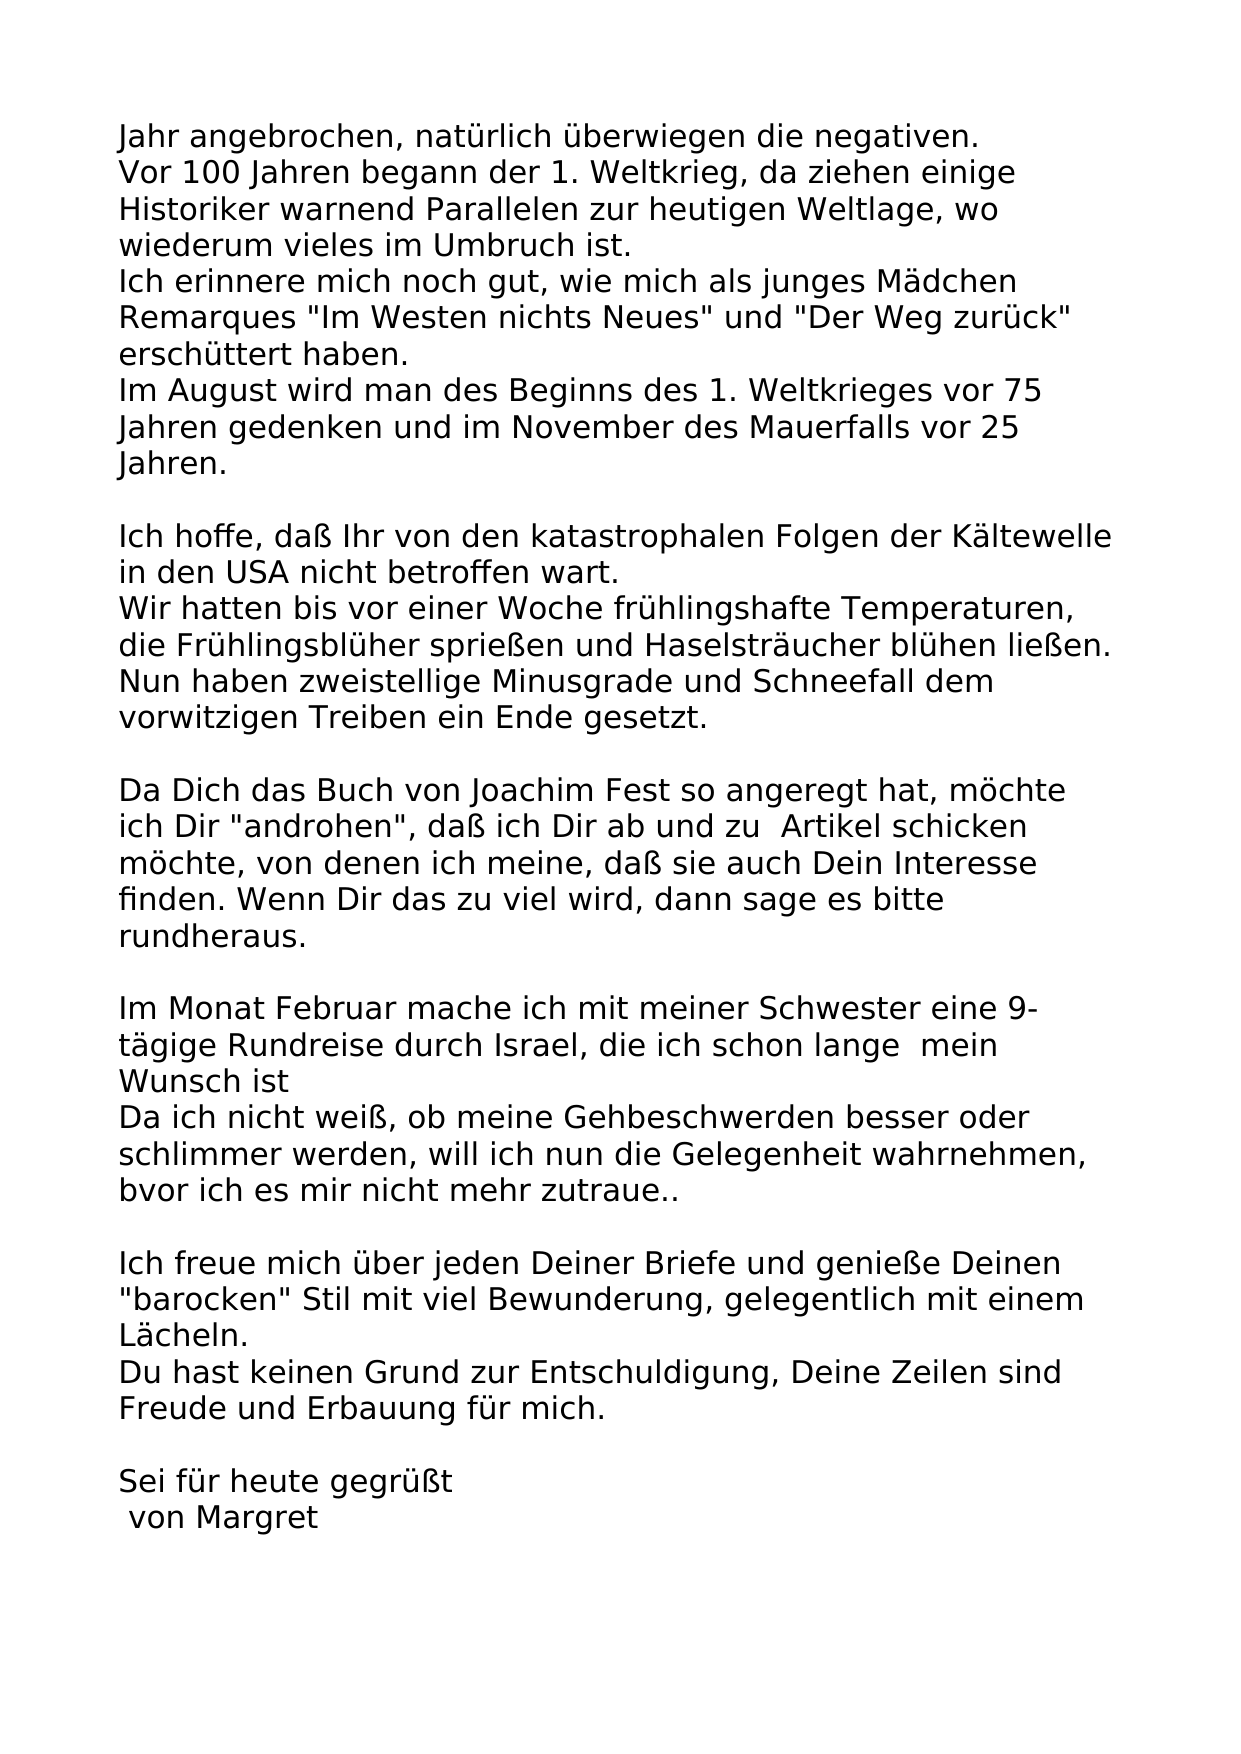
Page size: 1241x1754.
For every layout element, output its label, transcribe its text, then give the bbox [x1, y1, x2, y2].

text Ich hoffe, daß Ihr von den katastrophalen Folgen der Kältewelle in den USA nicht betroffen wart. [118, 518, 1122, 591]
text Da ich nicht weiß, ob meine Gehbeschwerden besser oder schlimmer werden, will ich nun die Gelegenheit wahrnehmen, bvor ich es mir nicht mehr zutraue.. [118, 1100, 1122, 1209]
text Ich erinnere mich noch gut, wie mich als junges Mädchen Remarques "Im Westen nichts Neues" und "Der Weg zurück" erschüttert haben. [118, 263, 1122, 373]
text von Margret [118, 1499, 1122, 1536]
text Du hast keinen Grund zur Entschuldigung, Deine Zeilen sind Freude und Erbauung für mich. [118, 1354, 1122, 1427]
text Sei für heute gegrüßt [118, 1463, 1122, 1499]
text Im Monat Februar mache ich mit meiner Schwester eine 9-tägige Rundreise durch Israel, die ich schon lange mein Wunsch ist [118, 991, 1122, 1100]
text Jahr angebrochen, natürlich überwiegen die negativen. [118, 118, 1122, 154]
text Wir hatten bis vor einer Woche frühlingshafte Temperaturen, die Frühlingsblüher sprießen und Haselsträucher blühen ließen. Nun haben zweistellige Minusgrade und Schneefall dem vorwitzigen Treiben ein Ende gesetzt. [118, 591, 1122, 736]
text Vor 100 Jahren begann der 1. Weltkrieg, da ziehen einige Historiker warnend Parallelen zur heutigen Weltlage, wo wiederum vieles im Umbruch ist. [118, 154, 1122, 263]
text Ich freue mich über jeden Deiner Briefe und genieße Deinen "barocken" Stil mit viel Bewunderung, gelegentlich mit einem Lächeln. [118, 1245, 1122, 1354]
text Da Dich das Buch von Joachim Fest so angeregt hat, möchte ich Dir "androhen", daß ich Dir ab und zu Artikel schicken möchte, von denen ich meine, daß sie auch Dein Interesse finden. Wenn Dir das zu viel wird, dann sage es bitte rundheraus. [118, 772, 1122, 954]
text Im August wird man des Beginns des 1. Weltkrieges vor 75 Jahren gedenken und im November des Mauerfalls vor 25 Jahren. [118, 373, 1122, 482]
